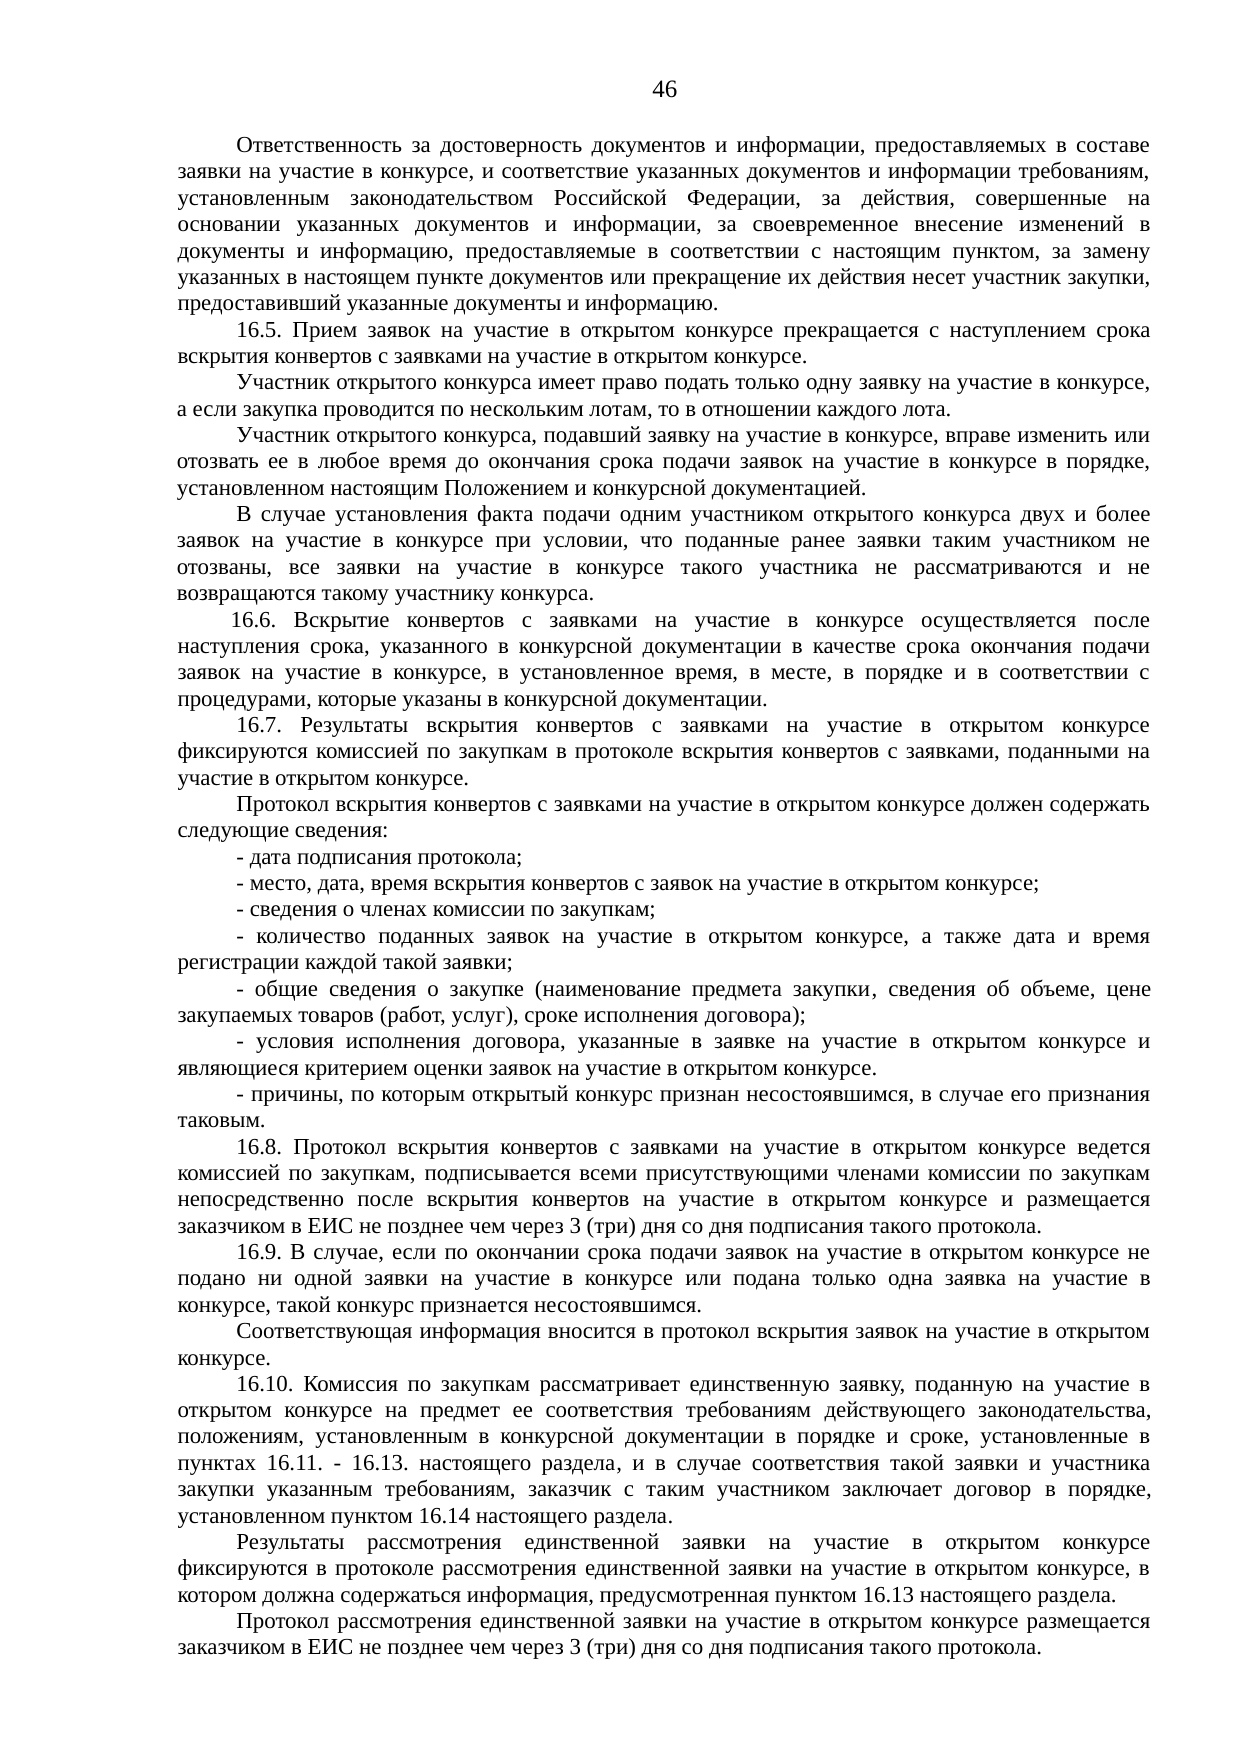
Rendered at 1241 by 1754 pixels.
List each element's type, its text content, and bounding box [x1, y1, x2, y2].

text Участник открытого конкурса, подавший заявку на участие в конкурсе, вправе изменить или отозвать ее в любое время до окончания срока подачи заявок на участие в конкурсе в порядке, установленном настоящим Положением и конкурсной документацией. [177, 421, 1152, 500]
text 16.5. Прием заявок на участие в открытом конкурсе прекращается с наступлением срока вскрытия конвертов с заявками на участие в открытом конкурсе. [177, 316, 1152, 368]
text 16.6. Вскрытие конвертов с заявками на участие в конкурсе осуществляется после наступления срока, указанного в конкурсной документации в качестве срока окончания подачи заявок на участие в конкурсе, в установленное время, в месте, в порядке и в соответствии с процедурами, которые указаны в конкурсной документации. [177, 606, 1152, 711]
text - место, дата, время вскрытия конвертов с заявок на участие в открытом конкурсе; [177, 869, 1152, 896]
text 16.9. В случае, если по окончании срока подачи заявок на участие в открытом конкурсе не подано ни одной заявки на участие в конкурсе или подана только одна заявка на участие в конкурсе, такой конкурс признается несостоявшимся. [177, 1238, 1152, 1317]
text Результаты рассмотрения единственной заявки на участие в открытом конкурсе фиксируются в протоколе рассмотрения единственной заявки на участие в открытом конкурсе, в котором должна содержаться информация, предусмотренная пунктом 16.13 настоящего раздела. [177, 1528, 1152, 1607]
text - дата подписания протокола; [177, 843, 1152, 869]
text В случае установления факта подачи одним участником открытого конкурса двух и более заявок на участие в конкурсе при условии, что поданные ранее заявки таким участником не отозваны, все заявки на участие в конкурсе такого участника не рассматриваются и не возвращаются такому участнику конкурса. [177, 500, 1152, 606]
text Ответственность за достоверность документов и информации, предоставляемых в составе заявки на участие в конкурсе, и соответствие указанных документов и информации требованиям, установленным законодательством Российской Федерации, за действия, совершенные на основании указанных документов и информации, за своевременное внесение изменений в документы и информацию, предоставляемые в соответствии с настоящим пунктом, за замену указанных в настоящем пункте документов или прекращение их действия несет участник закупки, предоставивший указанные документы и информацию. [177, 131, 1152, 316]
text - сведения о членах комиссии по закупкам; [177, 896, 1152, 922]
text 16.7. Результаты вскрытия конвертов с заявками на участие в открытом конкурсе фиксируются комиссией по закупкам в протоколе вскрытия конвертов с заявками, поданными на участие в открытом конкурсе. [177, 711, 1152, 790]
text Соответствующая информация вносится в протокол вскрытия заявок на участие в открытом конкурсе. [177, 1317, 1152, 1370]
text 16.10. Комиссия по закупкам рассматривает единственную заявку, поданную на участие в открытом конкурсе на предмет ее соответствия требованиям действующего законодательства, положениям, установленным в конкурсной документации в порядке и сроке, установленные в пунктах 16.11. - 16.13. настоящего раздела, и в случае соответствия такой заявки и участника закупки указанным требованиям, заказчик с таким участником заключает договор в порядке, установленном пунктом 16.14 настоящего раздела. [177, 1370, 1152, 1528]
text Протокол вскрытия конвертов с заявками на участие в открытом конкурсе должен содержать следующие сведения: [177, 790, 1152, 843]
text - общие сведения о закупке (наименование предмета закупки, сведения об объеме, цене закупаемых товаров (работ, услуг), сроке исполнения договора); [177, 974, 1152, 1027]
text Участник открытого конкурса имеет право подать только одну заявку на участие в конкурсе, а если закупка проводится по нескольким лотам, то в отношении каждого лота. [177, 368, 1152, 421]
text 16.8. Протокол вскрытия конвертов с заявками на участие в открытом конкурсе ведется комиссией по закупкам, подписывается всеми присутствующими членами комиссии по закупкам непосредственно после вскрытия конвертов на участие в открытом конкурсе и размещается заказчиком в ЕИС не позднее чем через 3 (три) дня со дня подписания такого протокола. [177, 1133, 1152, 1238]
text - условия исполнения договора, указанные в заявке на участие в открытом конкурсе и являющиеся критерием оценки заявок на участие в открытом конкурсе. [177, 1027, 1152, 1080]
text - количество поданных заявок на участие в открытом конкурсе, а также дата и время регистрации каждой такой заявки; [177, 922, 1152, 974]
text Протокол рассмотрения единственной заявки на участие в открытом конкурсе размещается заказчиком в ЕИС не позднее чем через 3 (три) дня со дня подписания такого протокола. [177, 1607, 1152, 1660]
text - причины, по которым открытый конкурс признан несостоявшимся, в случае его признания таковым. [177, 1080, 1152, 1133]
